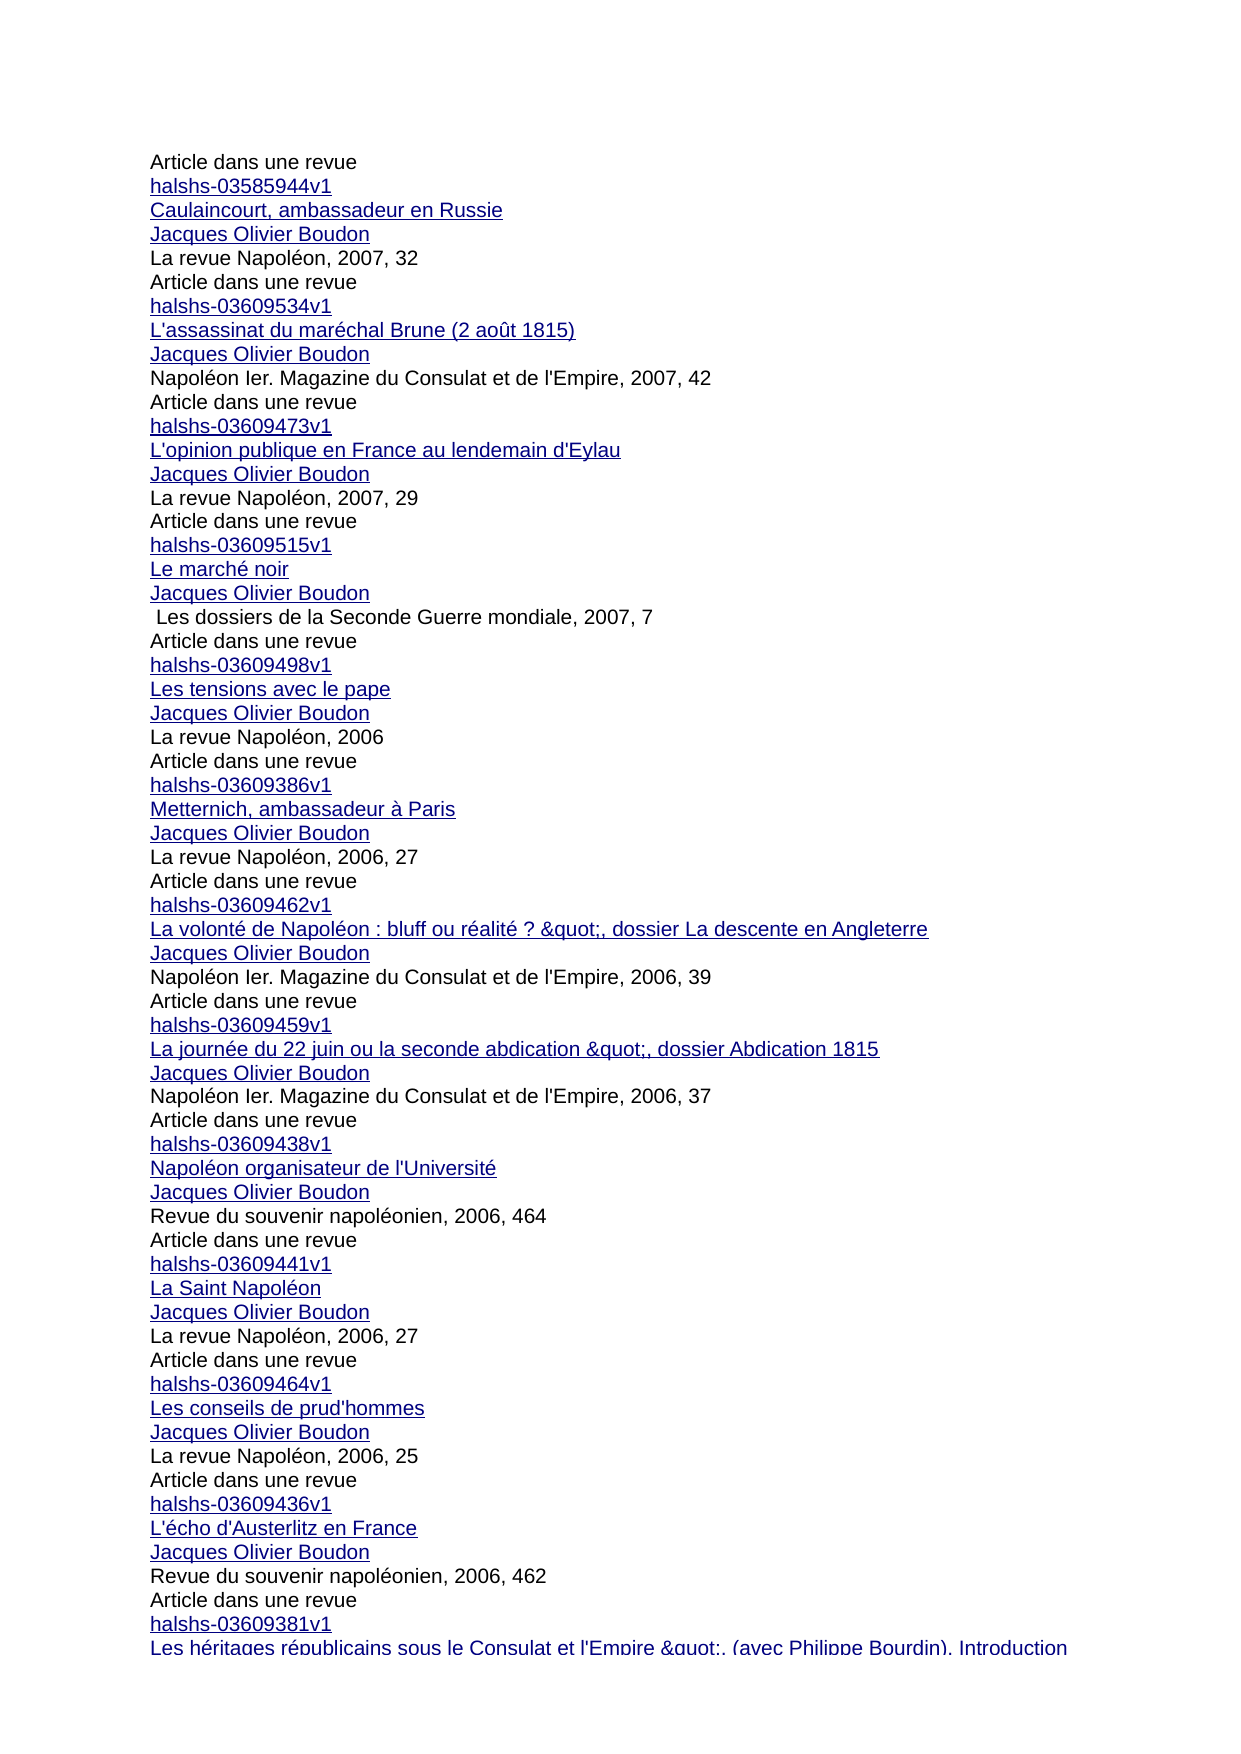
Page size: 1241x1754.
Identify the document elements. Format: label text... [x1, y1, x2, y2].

table_cell Napoléon organisateur de l'Université Jacques Olivier Boudon Revue du souvenir napoléonien, 2006, 464 Article dans une revue halshs-03609441v1 [150, 1156, 1090, 1276]
table_cell Les tensions avec le pape Jacques Olivier Boudon La revue Napoléon, 2006 Article dans une revue halshs-03609386v1 [150, 677, 1090, 797]
table_cell La volonté de Napoléon : bluff ou réalité ? &quot;, dossier La descente en Angleterre Jacques Olivier Boudon Napoléon Ier. Magazine du Consulat et de l'Empire, 2006, 39 Article dans une revue halshs-03609459v1 [150, 917, 1090, 1036]
table_cell L'écho d'Austerlitz en France Jacques Olivier Boudon Revue du souvenir napoléonien, 2006, 462 Article dans une revue halshs-03609381v1 [150, 1516, 1090, 1635]
table_cell L'opinion publique en France au lendemain d'Eylau Jacques Olivier Boudon La revue Napoléon, 2007, 29 Article dans une revue halshs-03609515v1 [150, 438, 1090, 557]
table_cell Caulaincourt, ambassadeur en Russie Jacques Olivier Boudon La revue Napoléon, 2007, 32 Article dans une revue halshs-03609534v1 [150, 198, 1090, 318]
table_cell Les héritages républicains sous le Consulat et l'Empire &quot;, (avec Philippe Bourdin), Introduction [150, 1635, 1090, 1655]
table_cell Metternich, ambassadeur à Paris Jacques Olivier Boudon La revue Napoléon, 2006, 27 Article dans une revue halshs-03609462v1 [150, 797, 1090, 917]
table_cell La Saint Napoléon Jacques Olivier Boudon La revue Napoléon, 2006, 27 Article dans une revue halshs-03609464v1 [150, 1276, 1090, 1396]
table_cell L'assassinat du maréchal Brune (2 août 1815) Jacques Olivier Boudon Napoléon Ier. Magazine du Consulat et de l'Empire, 2007, 42 Article dans une revue halshs-03609473v1 [150, 318, 1090, 437]
table_cell La journée du 22 juin ou la seconde abdication &quot;, dossier Abdication 1815 Jacques Olivier Boudon Napoléon Ier. Magazine du Consulat et de l'Empire, 2006, 37 Article dans une revue halshs-03609438v1 [150, 1036, 1090, 1156]
table_cell Article dans une revue halshs-03585944v1 [150, 150, 1090, 198]
table_cell Le marché noir Jacques Olivier Boudon Les dossiers de la Seconde Guerre mondiale, 2007, 7 Article dans une revue halshs-03609498v1 [150, 557, 1090, 677]
table_cell Les conseils de prud'hommes Jacques Olivier Boudon La revue Napoléon, 2006, 25 Article dans une revue halshs-03609436v1 [150, 1396, 1090, 1516]
